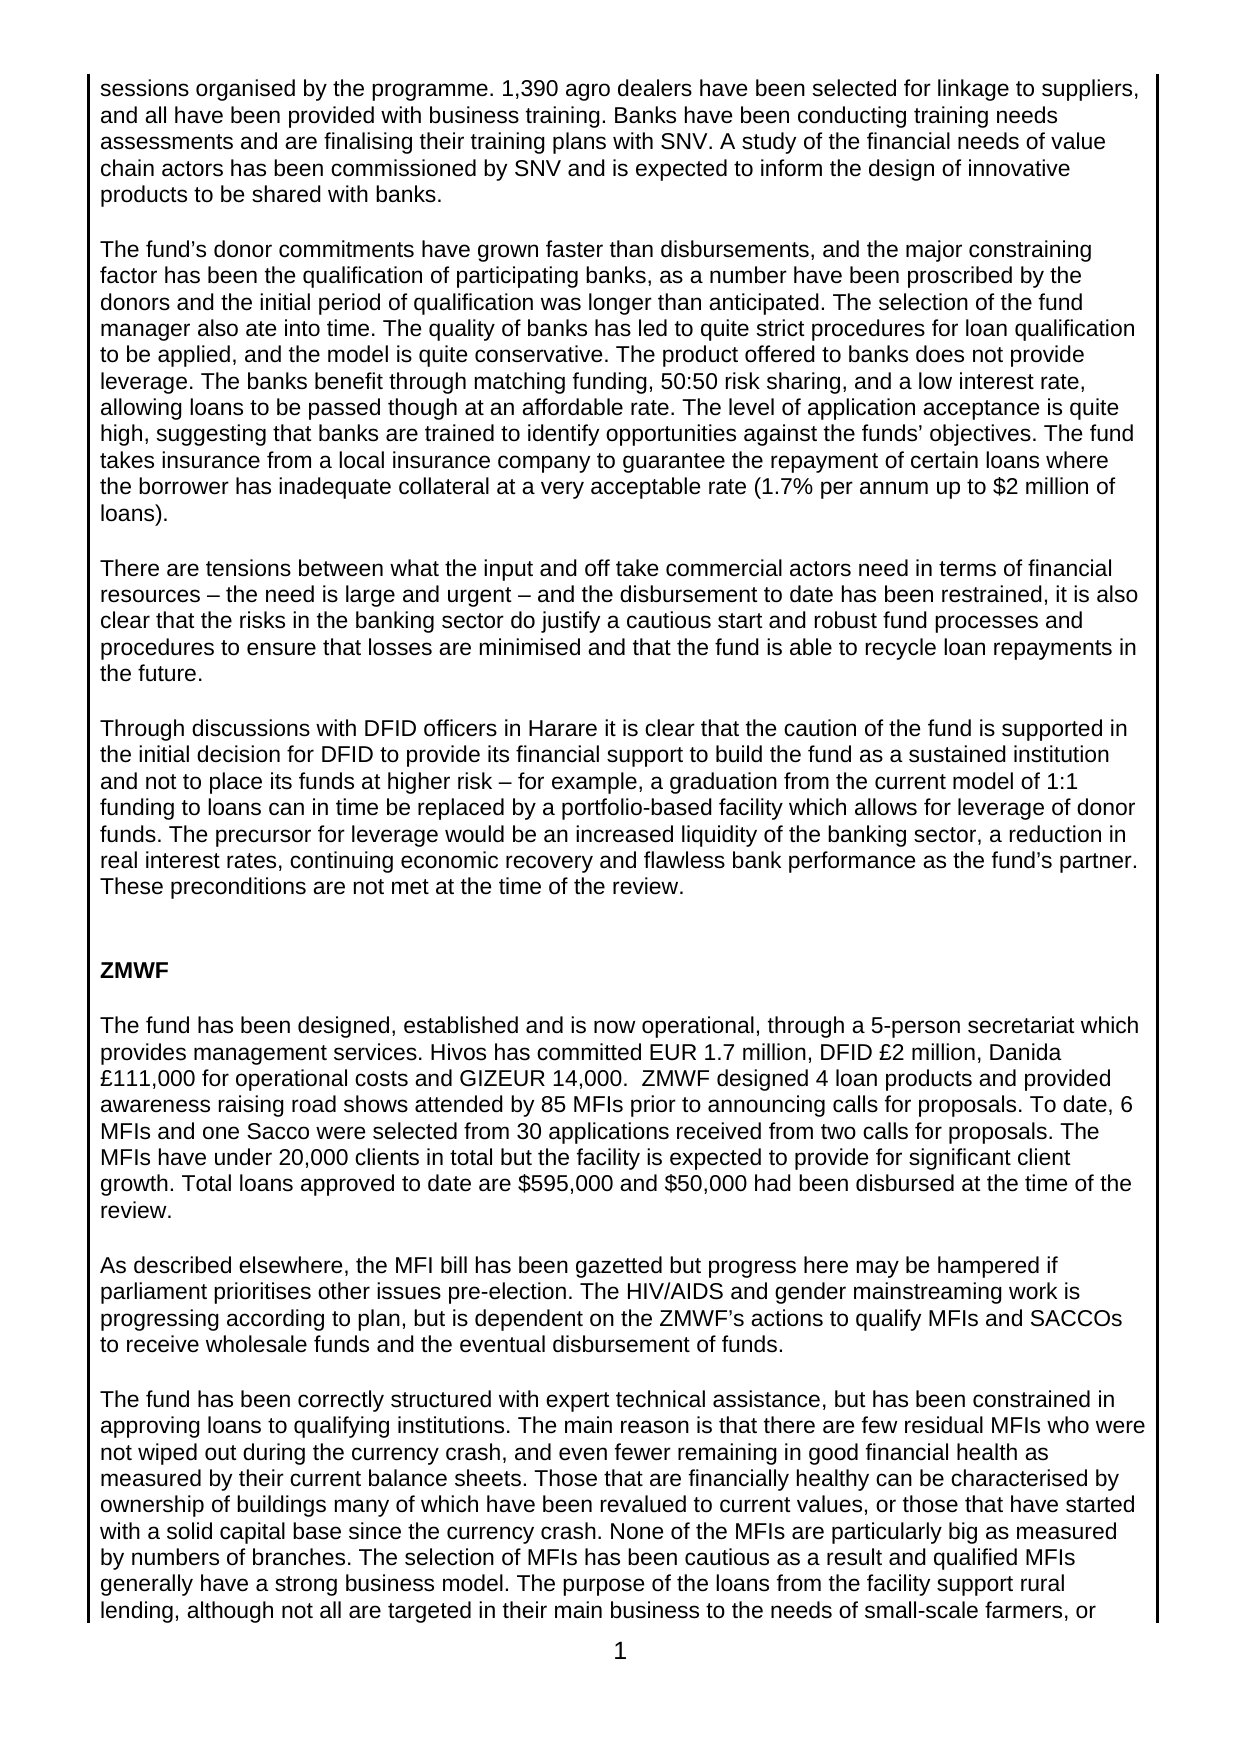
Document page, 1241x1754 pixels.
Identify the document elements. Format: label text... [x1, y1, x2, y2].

table_cell sessions organised by the programme. 1,390 agro dealers have been selected for linkage to suppliers, and all have been provided with business training. Banks have been conducting training needs assessments and are finalising their training plans with SNV. A study of the financial needs of value chain actors has been commissioned by SNV and is expected to inform the design of innovative products to be shared with banks. The fund’s donor commitments have grown faster than disbursements, and the major constraining factor has been the qualification of participating banks, as a number have been proscribed by the donors and the initial period of qualification was longer than anticipated. The selection of the fund manager also ate into time. The quality of banks has led to quite strict procedures for loan qualification to be applied, and the model is quite conservative. The product offered to banks does not provide leverage. The banks benefit through matching funding, 50:50 risk sharing, and a low interest rate, allowing loans to be passed though at an affordable rate. The level of application acceptance is quite high, suggesting that banks are trained to identify opportunities against the funds’ objectives. The fund takes insurance from a local insurance company to guarantee the repayment of certain loans where the borrower has inadequate collateral at a very acceptable rate (1.7% per annum up to $2 million of loans). There are tensions between what the input and off take commercial actors need in terms of financial resources – the need is large and urgent – and the disbursement to date has been restrained, it is also clear that the risks in the banking sector do justify a cautious start and robust fund processes and procedures to ensure that losses are minimised and that the fund is able to recycle loan repayments in the future. Through discussions with DFID officers in Harare it is clear that the caution of the fund is supported in the initial decision for DFID to provide its financial support to build the fund as a sustained institution and not to place its funds at higher risk – for example, a graduation from the current model of 1:1 funding to loans can in time be replaced by a portfolio-based facility which allows for leverage of donor funds. The precursor for leverage would be an increased liquidity of the banking sector, a reduction in real interest rates, continuing economic recovery and flawless bank performance as the fund’s partner. These preconditions are not met at the time of the review. ZMWF The fund has been designed, established and is now operational, through a 5-person secretariat which provides management services. Hivos has committed EUR 1.7 million, DFID £2 million, Danida £111,000 for operational costs and GIZEUR 14,000. ZMWF designed 4 loan products and provided awareness raising road shows attended by 85 MFIs prior to announcing calls for proposals. To date, 6 MFIs and one Sacco were selected from 30 applications received from two calls for proposals. The MFIs have under 20,000 clients in total but the facility is expected to provide for significant client growth. Total loans approved to date are $595,000 and $50,000 had been disbursed at the time of the review. As described elsewhere, the MFI bill has been gazetted but progress here may be hampered if parliament prioritises other issues pre-election. The HIV/AIDS and gender mainstreaming work is progressing according to plan, but is dependent on the ZMWF’s actions to qualify MFIs and SACCOs to receive wholesale funds and the eventual disbursement of funds. The fund has been correctly structured with expert technical assistance, but has been constrained in approving loans to qualifying institutions. The main reason is that there are few residual MFIs who were not wiped out during the currency crash, and even fewer remaining in good financial health as measured by their current balance sheets. Those that are financially healthy can be characterised by ownership of buildings many of which have been revalued to current values, or those that have started with a solid capital base since the currency crash. None of the MFIs are particularly big as measured by numbers of branches. The selection of MFIs has been cautious as a result and qualified MFIs generally have a strong business model. The purpose of the loans from the facility support rural lending, although not all are targeted in their main business to the needs of small-scale farmers, or [90, 74, 1156, 1623]
